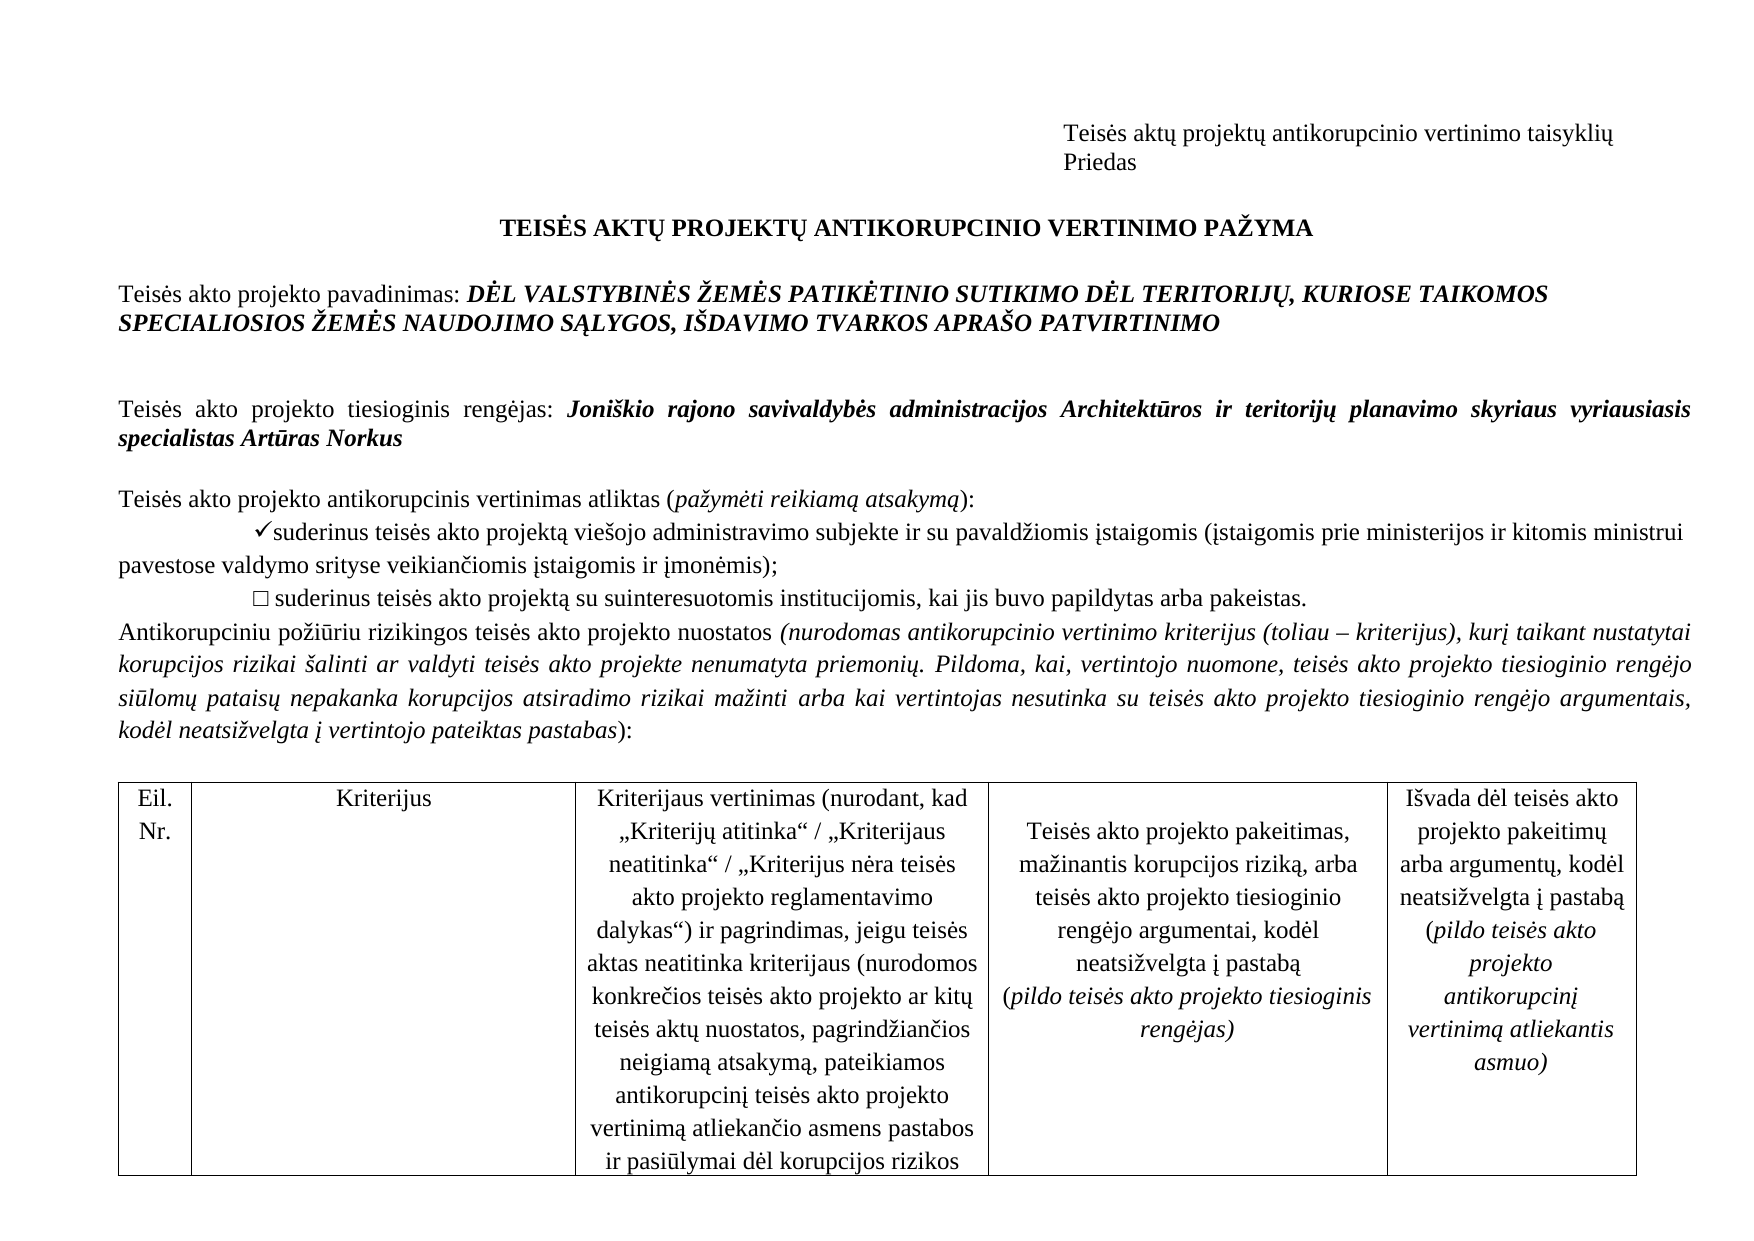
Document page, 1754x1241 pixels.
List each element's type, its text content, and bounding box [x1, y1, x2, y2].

text Teisės akto projekto antikorupcinis vertinimas atliktas (pažymėti reikiamą atsakymą): [118, 484, 1695, 513]
table_header Kriterijus [192, 783, 575, 1175]
text Teisės aktų projektų antikorupcinio vertinimo taisyklių [1063, 118, 1695, 147]
table_header Išvada dėl teisės akto projekto pakeitimų arba argumentų, kodėl neatsižvelgta į pastabą (pildo teisės akto projekto antikorupcinį vertinimą atliekantis asmuo) [1388, 783, 1636, 1175]
table_header Teisės akto projekto pakeitimas, mažinantis korupcijos riziką, arba teisės akto projekto tiesioginio rengėjo argumentai, kodėl neatsižvelgta į pastabą (pildo teisės akto projekto tiesioginis rengėjas) [989, 783, 1387, 1175]
text Teisės akto projekto pavadinimas: DĖL valstybinės ŽEMĖS PATIKĖTINIO SUTIKIMO DĖL TERITORIJŲ, KURIOSE TAIKOMOS SPECIALIOSIOS ŽEMĖS NAUDOJIMO SĄLYGOS, IŠDAVIMO TVARKOS APRAŠo PATVIRTINIMO [118, 279, 1695, 336]
table_header Kriterijaus vertinimas (nurodant, kad „Kriterijų atitinka“ / „Kriterijaus neatitinka“ / „Kriterijus nėra teisės akto projekto reglamentavimo dalykas“) ir pagrindimas, jeigu teisės aktas neatitinka kriterijaus (nurodomos konkrečios teisės akto projekto ar kitų teisės aktų nuostatos, pagrindžiančios neigiamą atsakymą, pateikiamos antikorupcinį teisės akto projekto vertinimą atliekančio asmens pastabos ir pasiūlymai dėl korupcijos rizikos [576, 783, 988, 1175]
text Teisės akto projekto tiesioginis rengėjas: Joniškio rajono savivaldybės administracijos Architektūros ir teritorijų planavimo skyriaus vyriausiasis specialistas Artūras Norkus [118, 394, 1695, 451]
text □ suderinus teisės akto projektą su suinteresuotomis institucijomis, kai jis buvo papildytas arba pakeistas. [118, 583, 1695, 612]
table_header Eil. Nr. [119, 783, 191, 1175]
text TEISĖS AKTŲ PROJEKTŲ ANTIKORUPCINIO VERTINIMO PAŽYMA [118, 213, 1695, 242]
text Antikorupciniu požiūriu rizikingos teisės akto projekto nuostatos (nurodomas antikorupcinio vertinimo kriterijus (toliau – kriterijus), kurį taikant nustatytai korupcijos rizikai šalinti ar valdyti teisės akto projekte nenumatyta priemonių. Pildoma, kai, vertintojo nuomone, teisės akto projekto tiesioginio rengėjo siūlomų pataisų nepakanka korupcijos atsiradimo rizikai mažinti arba kai vertintojas nesutinka su teisės akto projekto tiesioginio rengėjo argumentais, kodėl neatsižvelgta į vertintojo pateiktas pastabas): [118, 617, 1695, 744]
table_header [1637, 782, 1727, 1175]
text suderinus teisės akto projektą viešojo administravimo subjekte ir su pavaldžiomis įstaigomis (įstaigomis prie ministerijos ir kitomis ministrui pavestose valdymo srityse veikiančiomis įstaigomis ir įmonėmis); [118, 517, 1695, 579]
text Priedas [1063, 147, 1695, 176]
